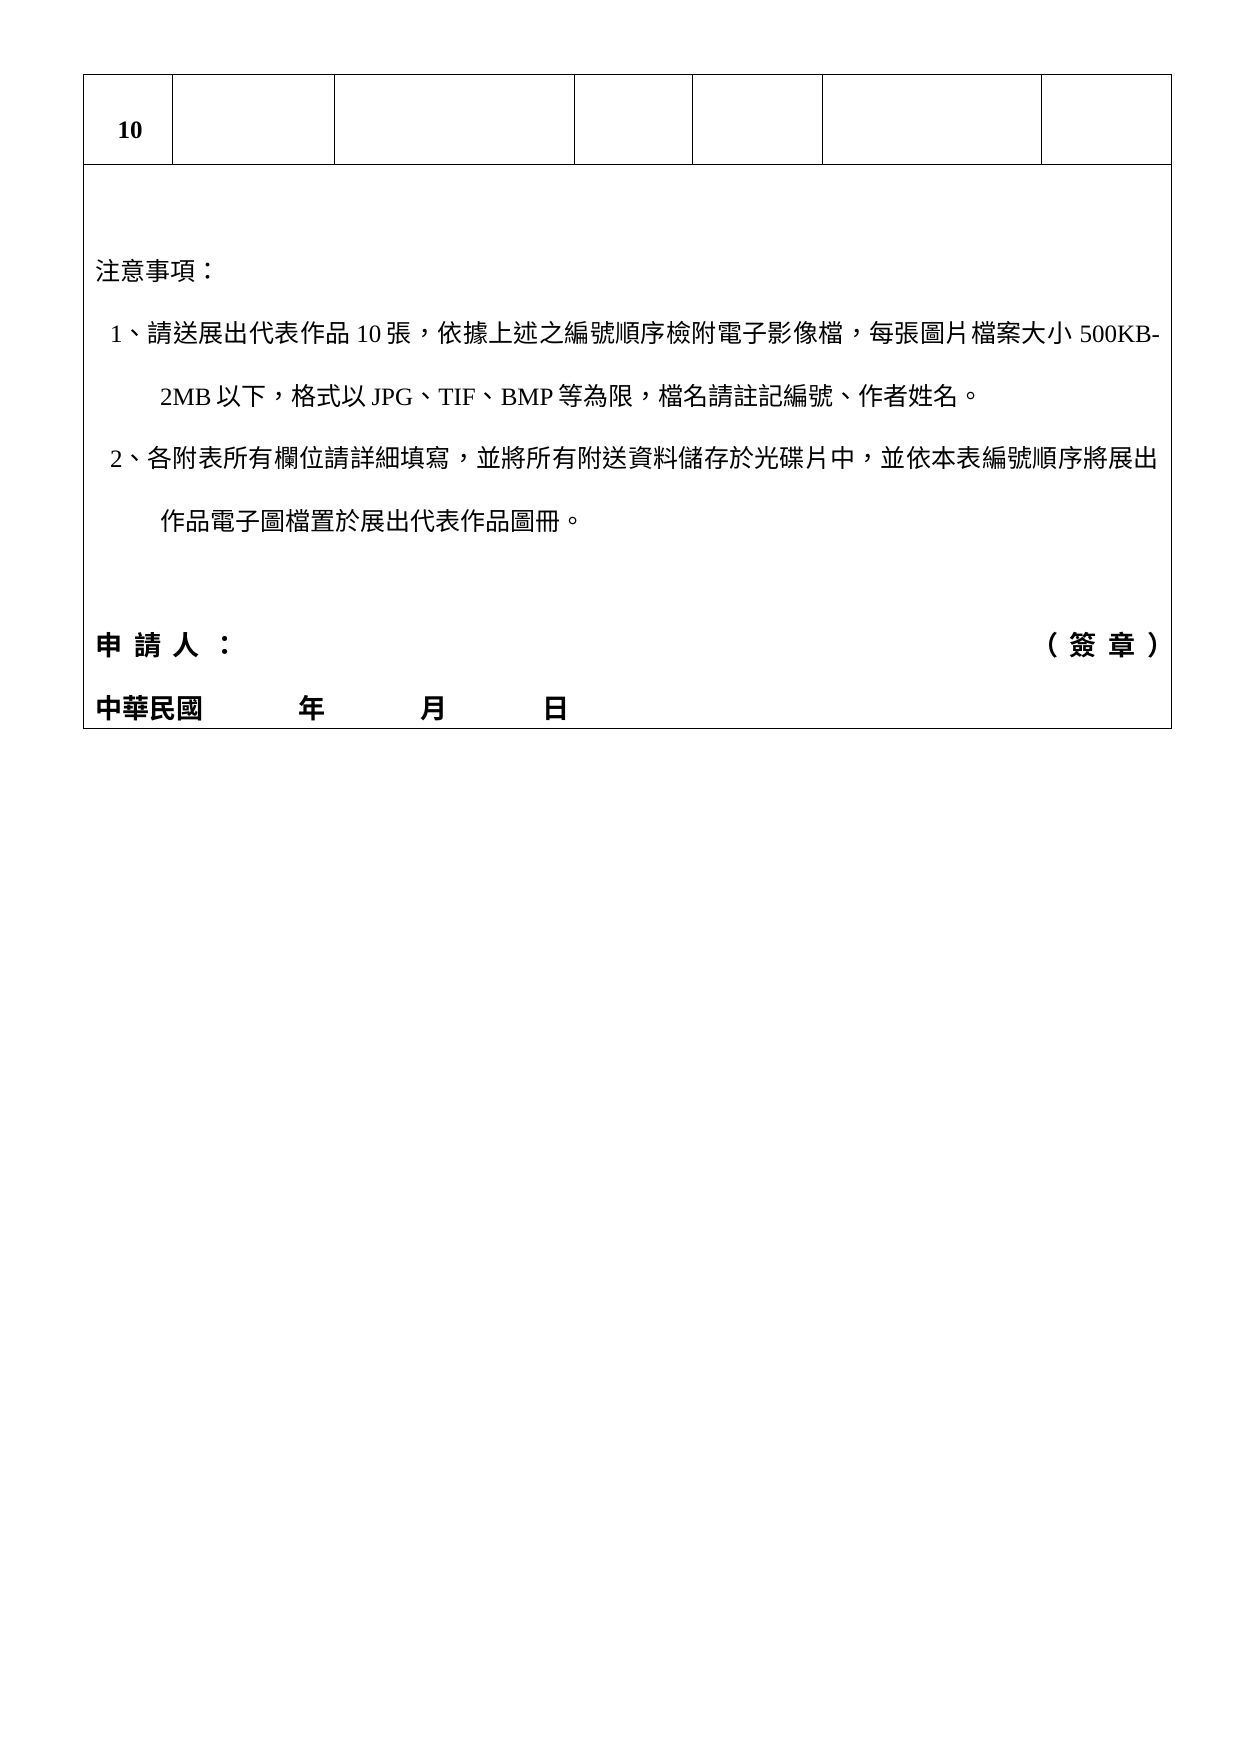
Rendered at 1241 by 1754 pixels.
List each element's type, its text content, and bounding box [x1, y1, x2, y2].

table_cell [173, 75, 334, 164]
table_cell [1042, 75, 1171, 164]
table_cell [823, 75, 1041, 164]
table_cell [693, 75, 822, 164]
table_cell 注意事項： 請送展出代表作品10張，依據上述之編號順序檢附電子影像檔，每張圖片檔案大小500KB-2MB以下，格式以JPG、TIF、BMP等為限，檔名請註記編號、作者姓名。 各附表所有欄位請詳細填寫，並將所有附送資料儲存於光碟片中，並依本表編號順序將展出作品電子圖檔置於展出代表作品圖冊。 申請人： （簽章） 中華民國 年 月 日 [84, 165, 1171, 727]
table_cell [575, 75, 692, 164]
table_cell 10 [84, 75, 172, 164]
table_cell [335, 75, 574, 164]
